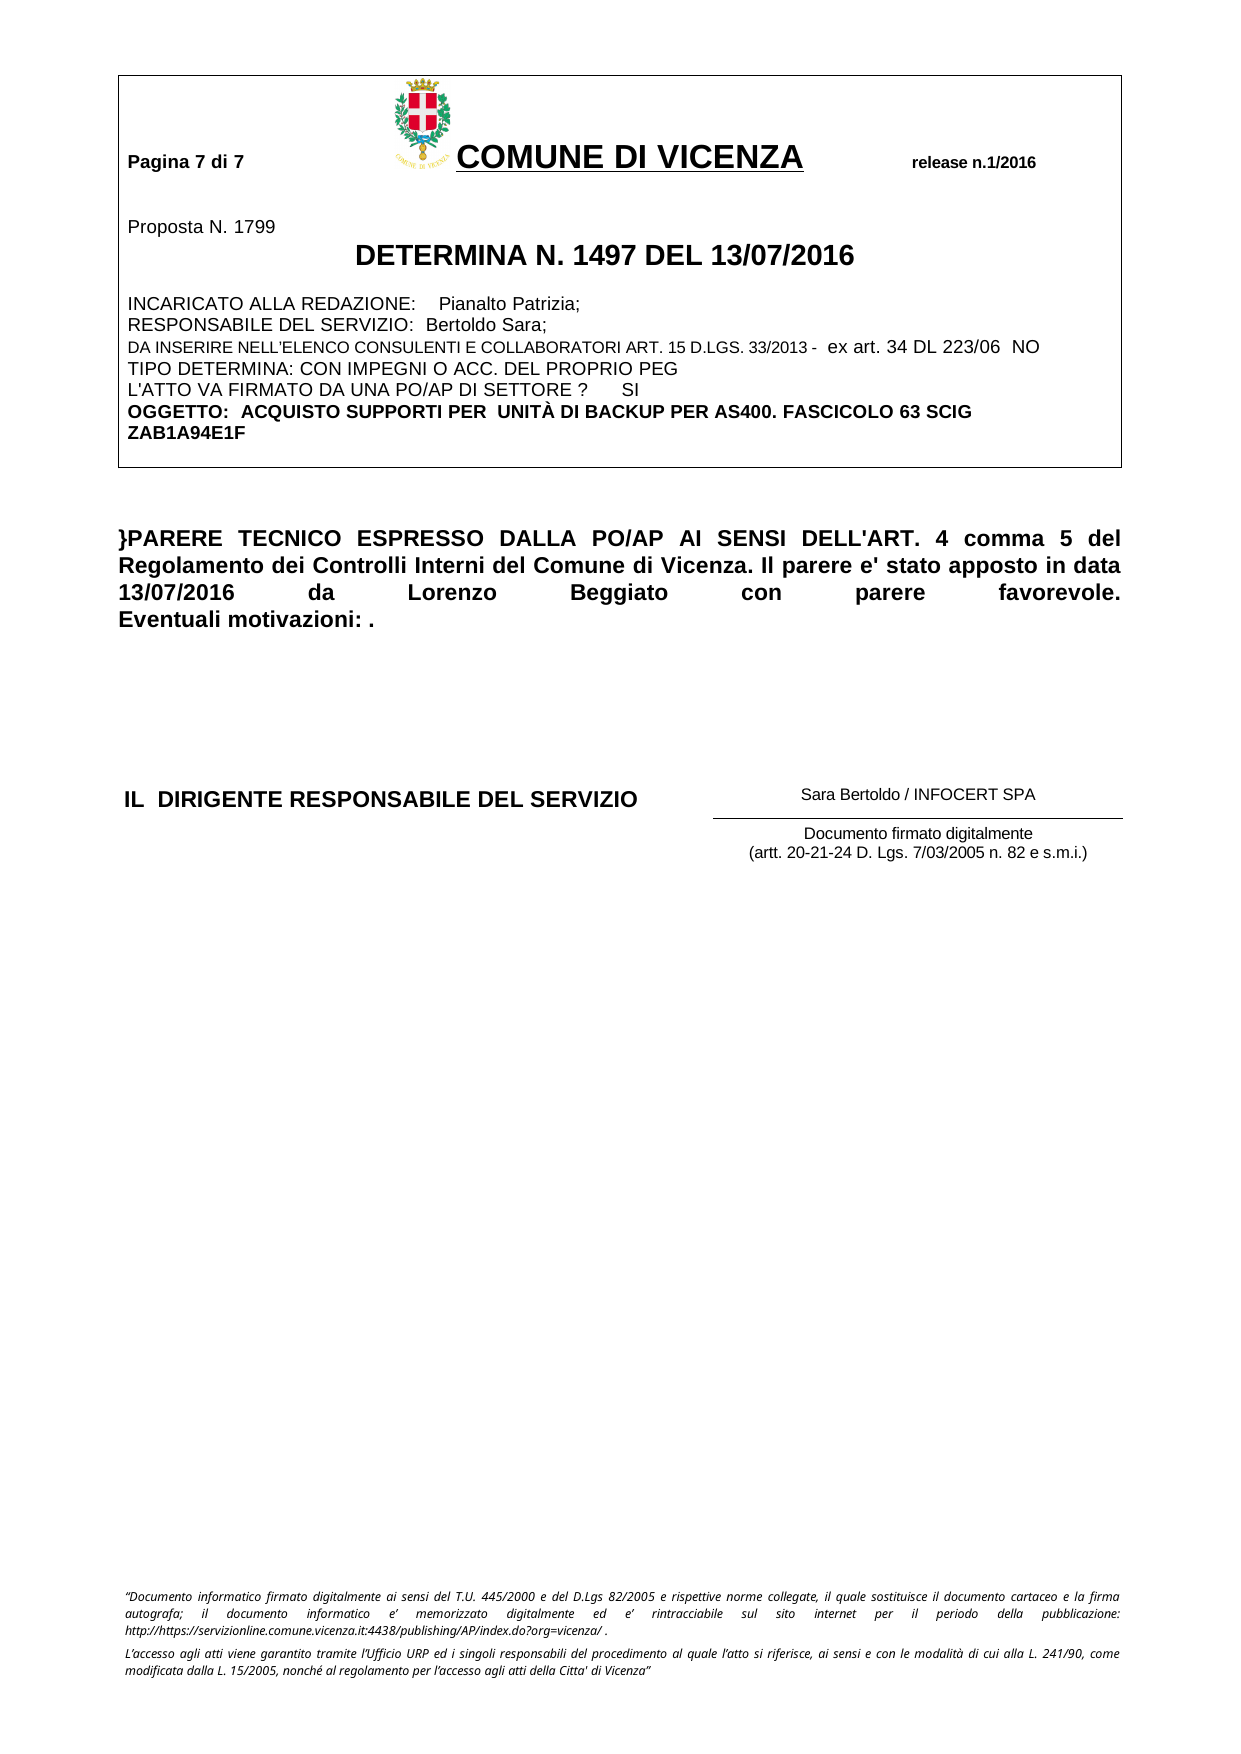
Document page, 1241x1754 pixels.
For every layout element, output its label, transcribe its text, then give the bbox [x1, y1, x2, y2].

table_cell IL DIRIGENTE RESPONSABILE DEL SERVIZIO [118, 779, 713, 818]
table_cell Documento firmato digitalmente (artt. 20-21-24 D. Lgs. 7/03/2005 n. 82 e s.m.i.) [713, 819, 1123, 867]
picture [394, 78, 451, 169]
table_cell Sara Bertoldo / INFOCERT SPA [713, 779, 1123, 818]
table_cell [118, 818, 713, 867]
text }PARERE TECNICO ESPRESSO DALLA PO/AP AI SENSI DELL'ART. 4 comma 5 del Regolamento dei Controlli Interni del Comune di Vicenza. Il parere e' stato apposto in data 13/07/2016 da Lorenzo Beggiato con parere favorevole. Eventuali motivazioni: . [118, 524, 1122, 632]
table_header [118, 633, 713, 779]
table_header [713, 633, 1123, 779]
